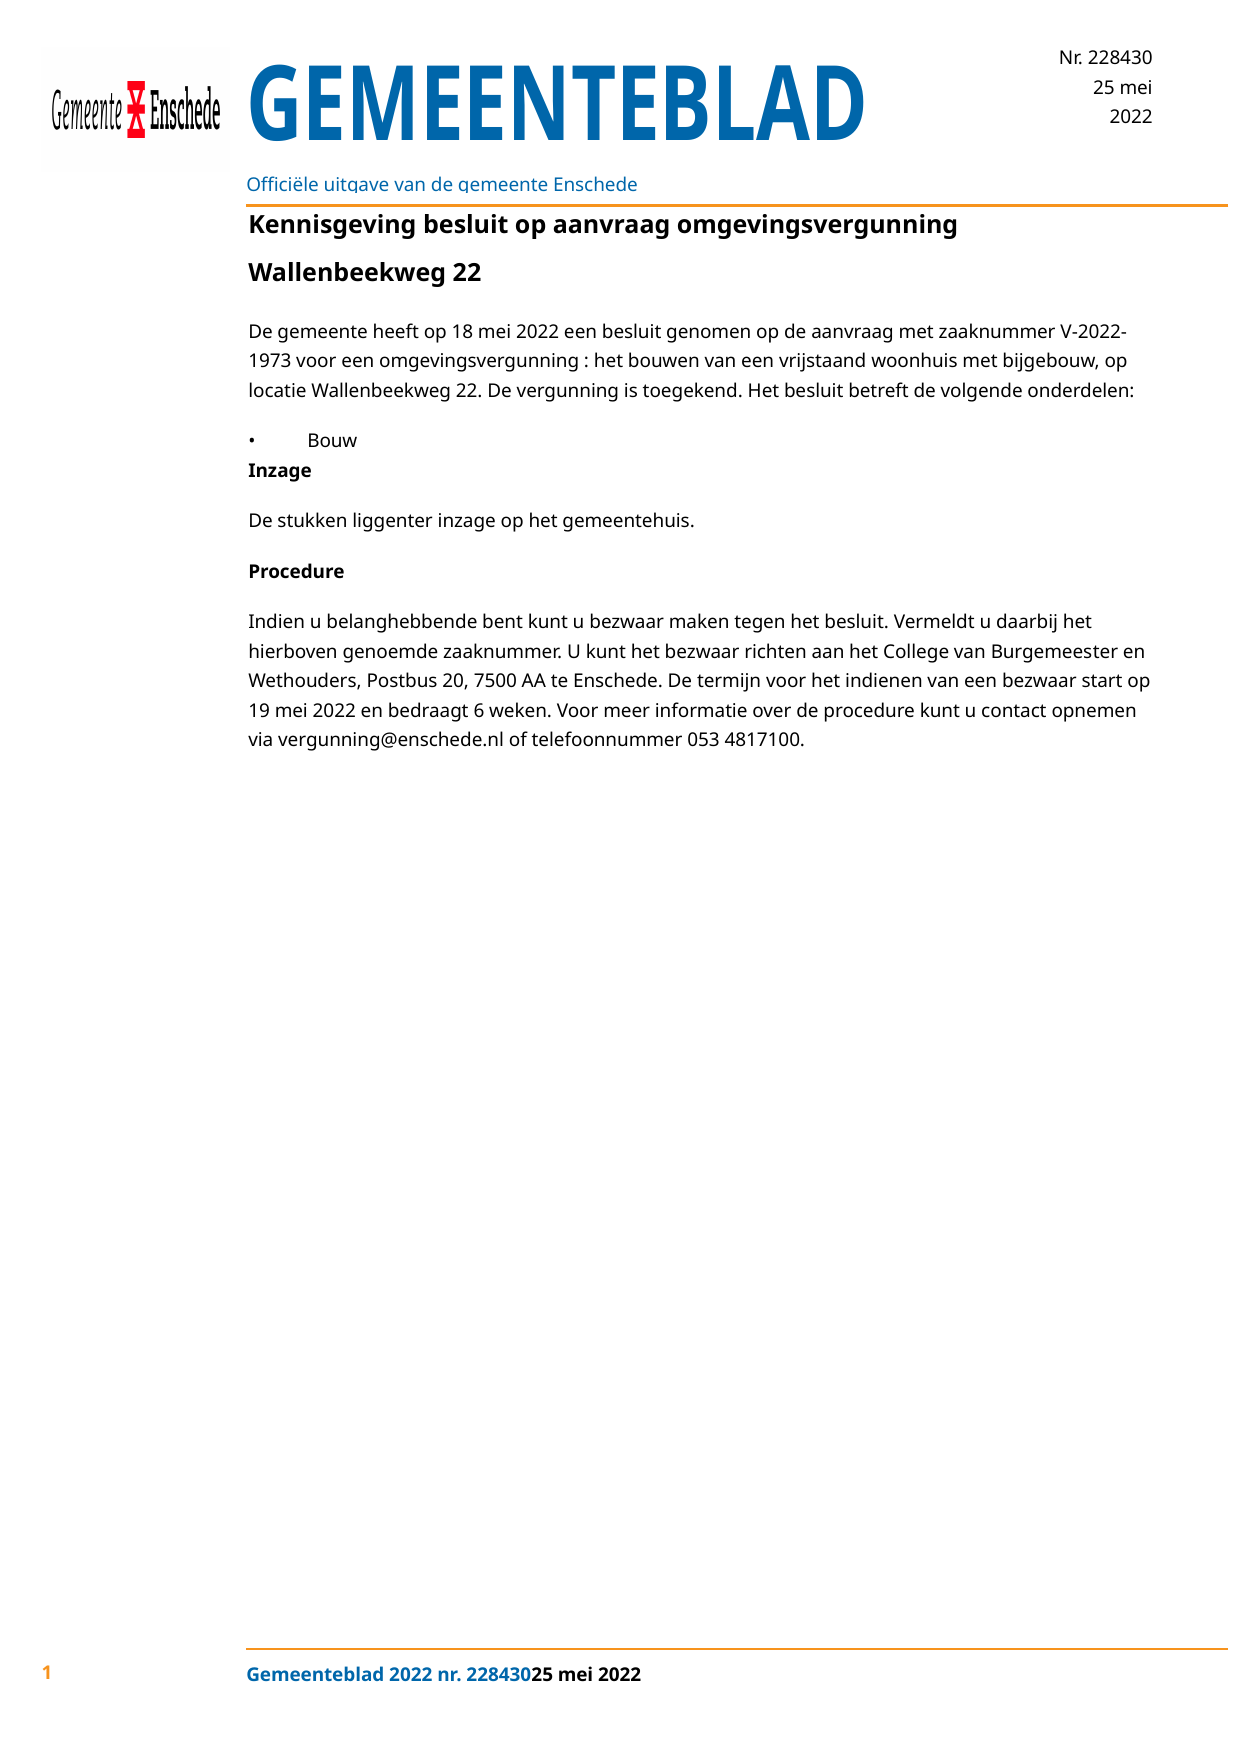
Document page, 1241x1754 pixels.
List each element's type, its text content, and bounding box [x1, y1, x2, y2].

text Indien u belanghebbende bent kunt u bezwaar maken tegen het besluit. Vermeldt u daarbij het hierboven genoemde zaaknummer. U kunt het bezwaar richten aan het College van Burgemees­ter en Wethouders, Postbus 20, 7500 AA te Enschede. De termijn voor het indienen van een bezwaar start op 19 mei 2022 en bedraagt 6 weken. Voor meer informatie over de procedure kunt u contact opnemen via vergunning@enschede.nl of telefoonnummer 053 4817100. [248, 608, 1152, 752]
text Kennisgeving besluit op aanvraag omgevingsvergunning Wallenbeekweg 22 [248, 207, 1152, 288]
text De gemeente heeft op 18 mei 2022 een besluit genomen op de aanvraag met zaaknummer V-2022-1973 voor een omgevingsvergunning : het bouwen van een vrijstaand woonhuis met bijgebouw, op locatie Wallenbeekweg 22. De vergunning is toegekend. Het besluit betreft de volgende onderdelen: [248, 318, 1152, 403]
text Inzage [248, 457, 1152, 483]
picture [41, 47, 231, 172]
text Procedure [248, 558, 1152, 584]
text De stukken liggenter inzage op het gemeentehuis. [248, 507, 1152, 533]
list Bouw [248, 427, 1152, 453]
